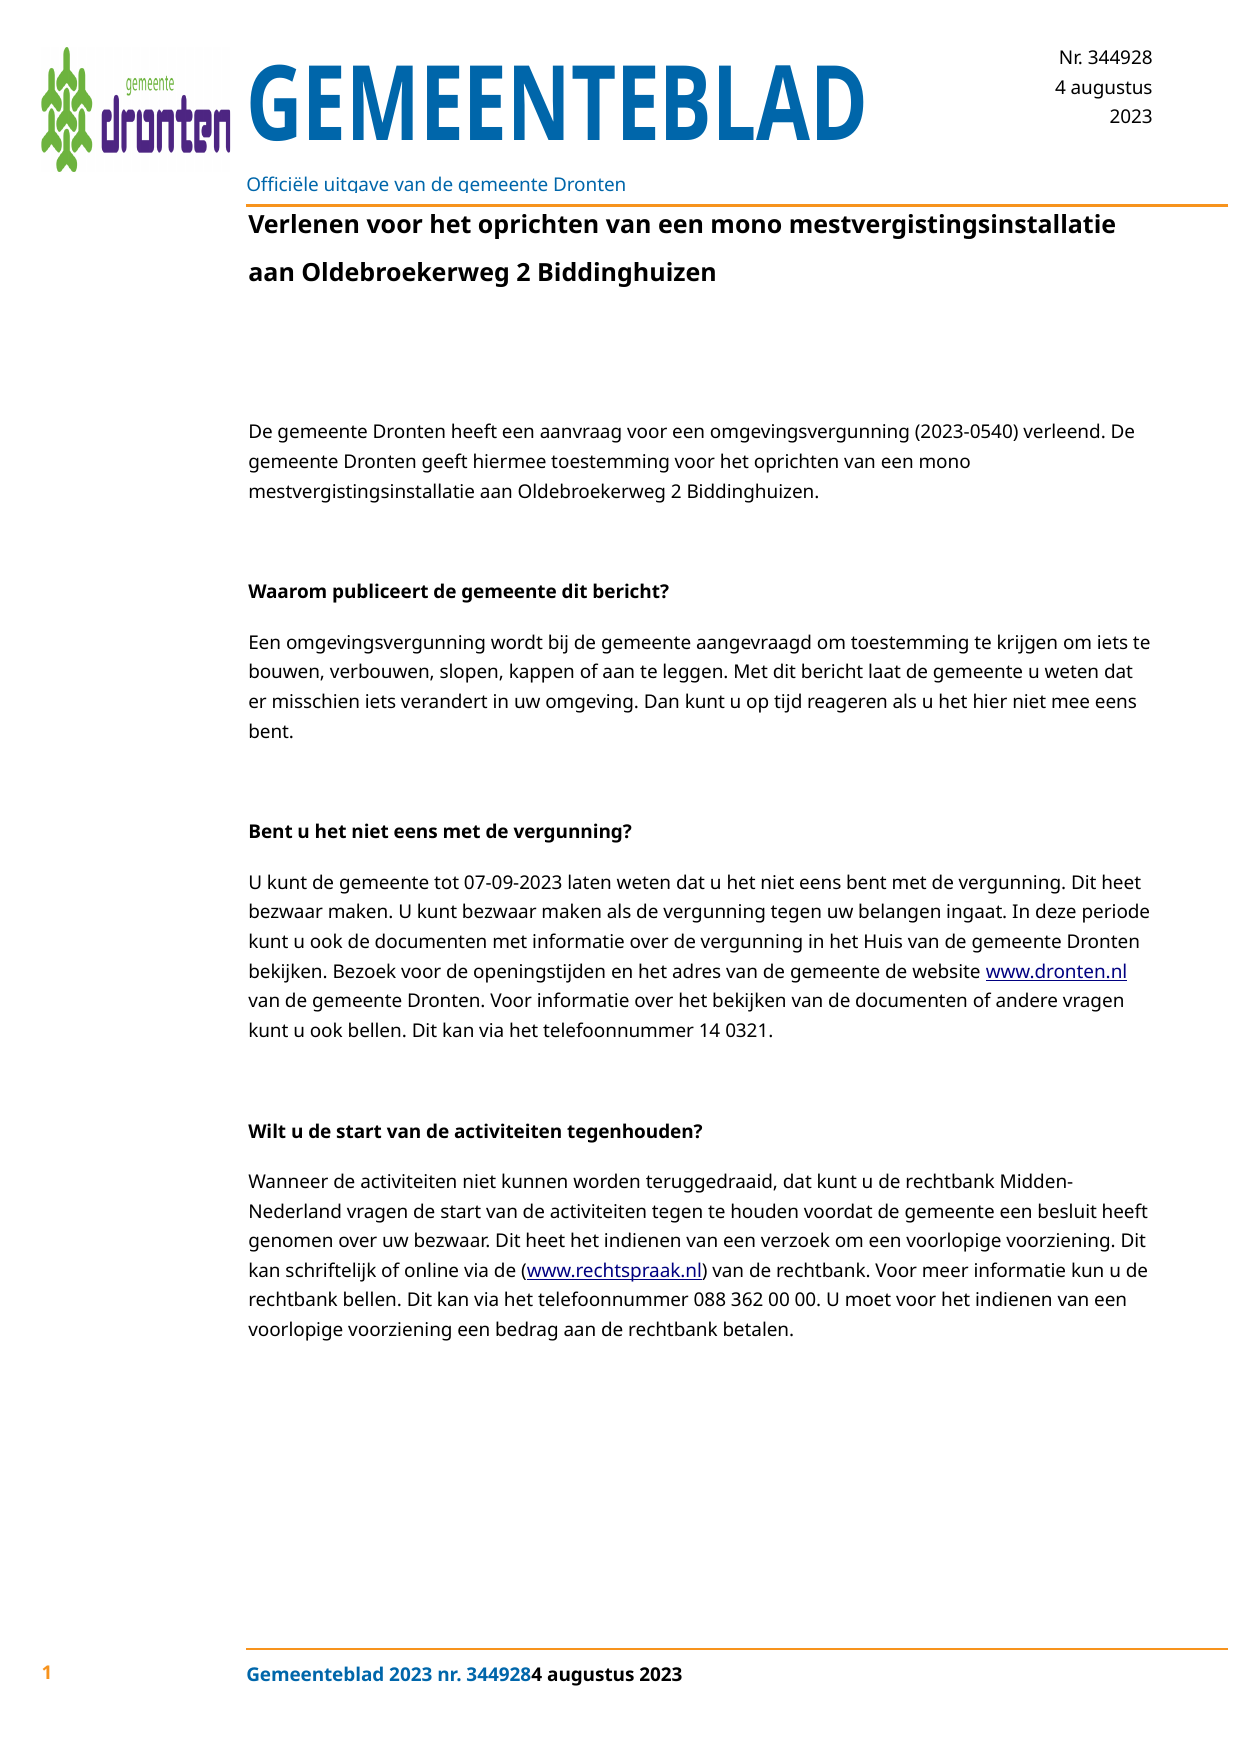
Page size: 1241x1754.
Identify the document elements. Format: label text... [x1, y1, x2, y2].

text Wilt u de start van de activiteiten tegenhouden? [248, 1118, 1152, 1144]
text Een omgevingsvergunning wordt bij de gemeente aangevraagd om toestemming te krijgen om iets te bouwen, verbouwen, slopen, kappen of aan te leggen. Met dit bericht laat de gemeente u weten dat er misschien iets verandert in uw omgeving. Dan kunt u op tijd reageren als u het hier niet mee eens bent. [248, 629, 1152, 744]
text U kunt de gemeente tot 07-09-2023 laten weten dat u het niet eens bent met de vergunning. Dit heet bezwaar maken. U kunt bezwaar maken als de vergunning tegen uw belangen ingaat. In deze periode kunt u ook de documenten met informatie over de vergunning in het Huis van de gemeente Dronten bekijken. Bezoek voor de openingstijden en het adres van de gemeente de website www.dronten.nl van de gemeente Dronten. Voor informatie over het bekijken van de documenten of andere vragen kunt u ook bellen. Dit kan via het telefoonnummer 14 0321. [248, 869, 1152, 1043]
text Bent u het niet eens met de vergunning? [248, 819, 1152, 844]
text Wanneer de activiteiten niet kunnen worden teruggedraaid, dat kunt u de rechtbank Midden-Nederland vragen de start van de activiteiten tegen te houden voordat de gemeente een besluit heeft genomen over uw bezwaar. Dit heet het indienen van een verzoek om een voorlopige voorziening. Dit kan schriftelijk of online via de (www.rechtspraak.nl) van de rechtbank. Voor meer informatie kun u de rechtbank bellen. Dit kan via het telefoonnummer 088 362 00 00. U moet voor het indienen van een voorlopige voorziening een bedrag aan de rechtbank betalen. [248, 1168, 1152, 1342]
picture [41, 47, 231, 172]
text Verlenen voor het oprichten van een mono mestvergistingsinstallatie aan Oldebroekerweg 2 Biddinghuizen [248, 207, 1152, 288]
text Waarom publiceert de gemeente dit bericht? [248, 579, 1152, 604]
text De gemeente Dronten heeft een aanvraag voor een omgevingsvergunning (2023-0540) verleend. De gemeente Dronten geeft hiermee toestemming voor het oprichten van een mono mestvergistingsinstallatie aan Oldebroekerweg 2 Biddinghuizen. [248, 419, 1152, 504]
